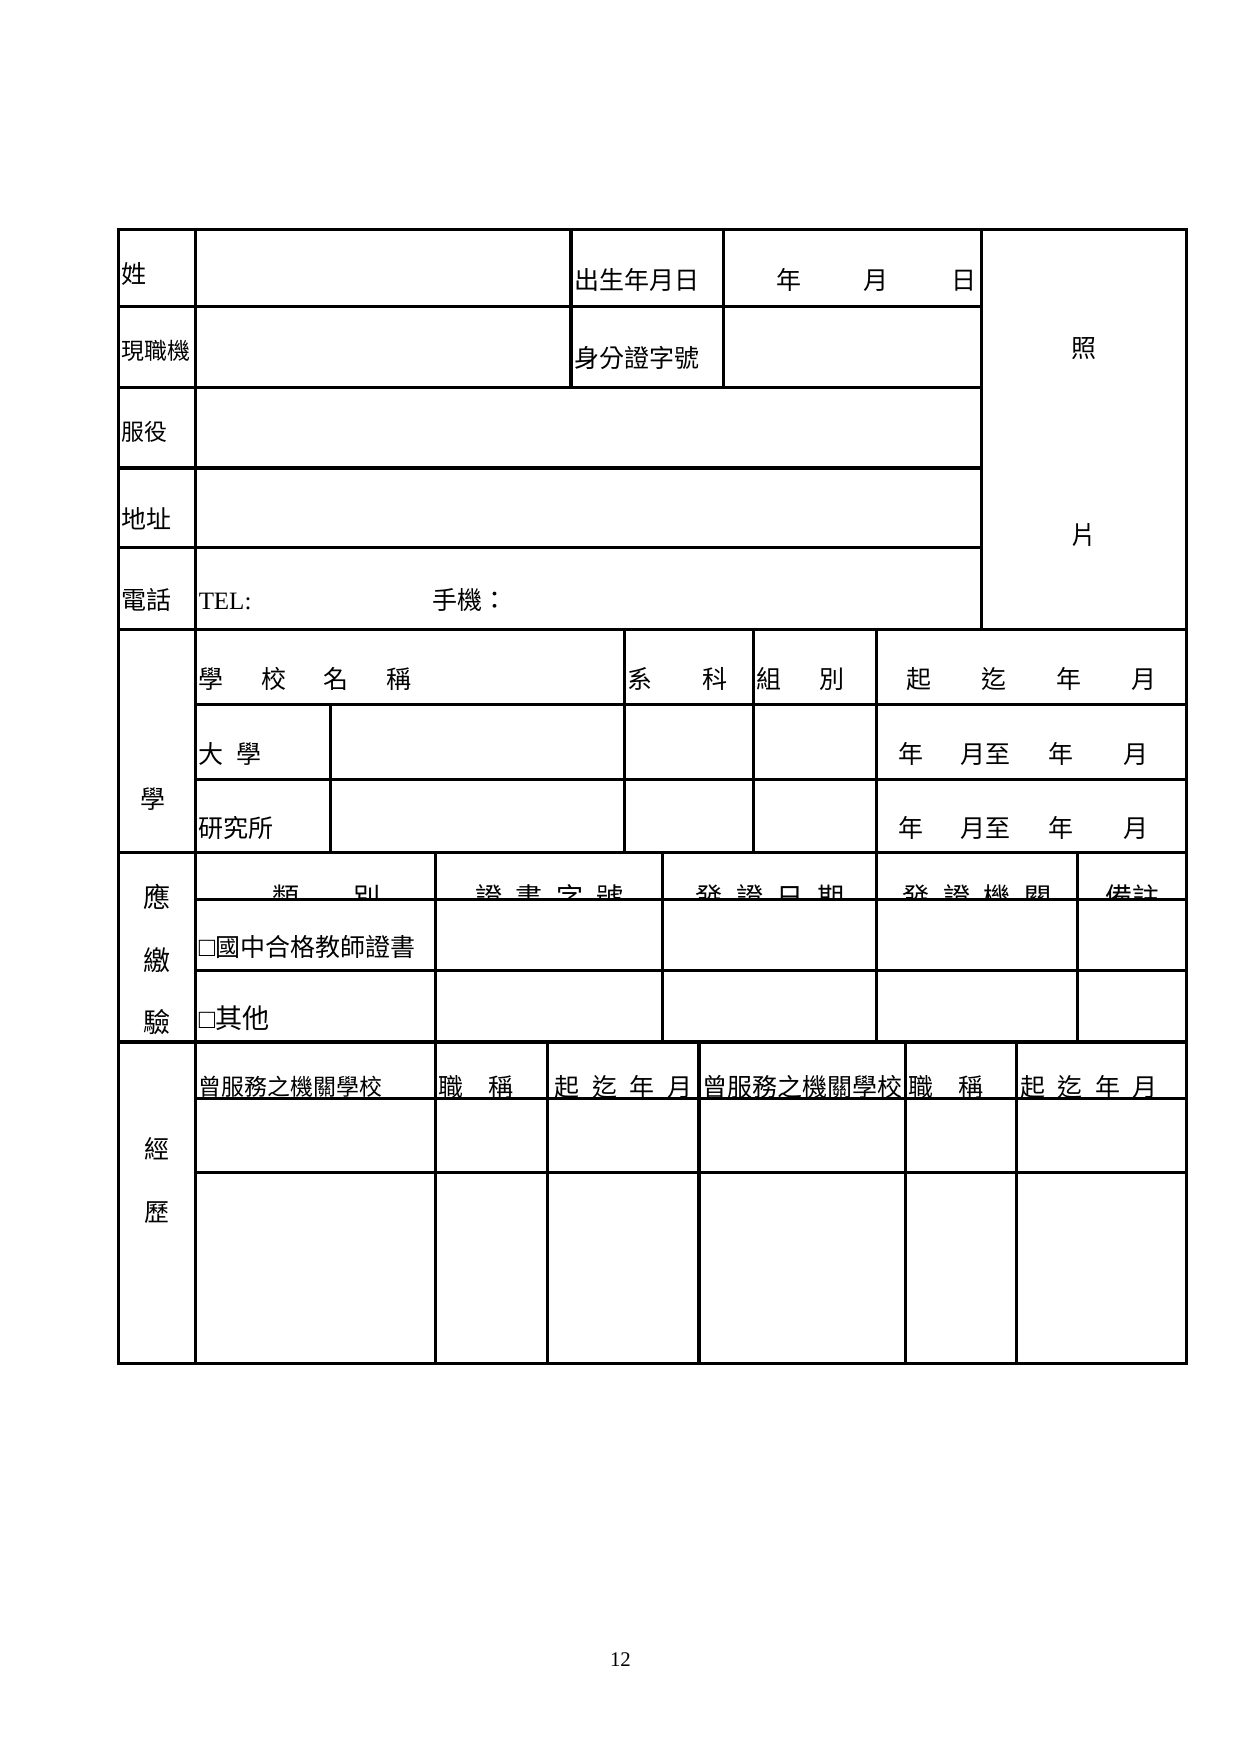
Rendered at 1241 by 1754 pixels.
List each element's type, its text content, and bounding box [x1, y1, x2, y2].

table_cell [626, 781, 752, 851]
table_cell [1079, 972, 1185, 1040]
table_cell [1018, 1174, 1185, 1362]
table_cell [437, 1100, 546, 1171]
table_header 姓 名 [120, 231, 194, 305]
table_cell TEL: 手機： [197, 549, 980, 628]
table_cell [907, 1100, 1015, 1171]
table_cell 應 繳 驗 證 件 [120, 854, 194, 1040]
table_cell 學 校 名 稱 [197, 631, 623, 703]
table_cell [624, 972, 661, 1040]
table_cell 備註 [1079, 854, 1185, 898]
table_cell 年 月至 年 月 [878, 706, 1185, 778]
table_cell 系 科 [626, 631, 752, 703]
table_cell [1079, 901, 1185, 968]
table_cell 職 稱 [907, 1044, 1015, 1097]
table_cell [755, 706, 875, 778]
table_cell 起 迄 年 月 [549, 1044, 697, 1097]
table_header 年 月 日 [725, 231, 980, 305]
table_cell [197, 308, 569, 386]
table_cell 發 證 日 期 [664, 854, 875, 898]
table_cell [701, 1174, 904, 1362]
table_cell 大 學 [197, 706, 329, 778]
table_cell 起 迄 年 月 [878, 631, 1185, 703]
table_cell [878, 901, 1076, 968]
table_cell 服役 情形 [120, 389, 194, 466]
table_cell [725, 308, 980, 386]
table_cell 經 歷 [120, 1044, 194, 1362]
table_cell [664, 901, 875, 968]
table_cell 曾服務之機關學校 [701, 1044, 904, 1097]
table_cell 電話 [120, 549, 194, 628]
table_cell [197, 1174, 434, 1362]
table_cell [549, 1100, 697, 1171]
table_cell 發 證 機 關 [878, 854, 1076, 898]
table_cell □免役 □役畢 □服役中 [197, 389, 980, 466]
table_cell [549, 1174, 697, 1362]
table_cell 現職機關學校 [120, 308, 194, 386]
table_cell [332, 781, 623, 851]
table_cell [907, 1174, 1015, 1362]
table_cell 地址 [120, 470, 194, 546]
table_cell 起 迄 年 月 [1018, 1044, 1185, 1097]
table_cell □國中合格教師證書 [197, 901, 434, 968]
table_header 照 片 [983, 231, 1185, 628]
table_cell [437, 972, 624, 1040]
table_cell [332, 706, 623, 778]
table_cell 研究所 [197, 781, 329, 851]
table_cell [197, 1100, 434, 1171]
table_cell 年 月至 年 月 [878, 781, 1185, 851]
table_cell [878, 972, 1076, 1040]
table_cell 身分證字號 [573, 308, 722, 386]
table_cell [437, 1174, 546, 1362]
table_cell [701, 1100, 904, 1171]
table_cell □其他 [197, 972, 434, 1040]
table_cell [437, 901, 624, 968]
table_cell [197, 470, 980, 546]
table_cell 證 書 字 號 [437, 854, 661, 898]
table_cell [1018, 1100, 1185, 1171]
table_cell 職 稱 [437, 1044, 546, 1097]
table_cell 學 歷 [120, 631, 194, 851]
table_cell [624, 901, 661, 968]
table_cell [664, 972, 875, 1040]
table_cell 曾服務之機關學校 [197, 1044, 434, 1097]
table_cell [755, 781, 875, 851]
table_header [197, 231, 569, 305]
table_cell 類 別 [197, 854, 434, 898]
table_cell 組 別 [755, 631, 875, 703]
table_header 出生年月日 [573, 231, 722, 305]
table_cell [626, 706, 752, 778]
